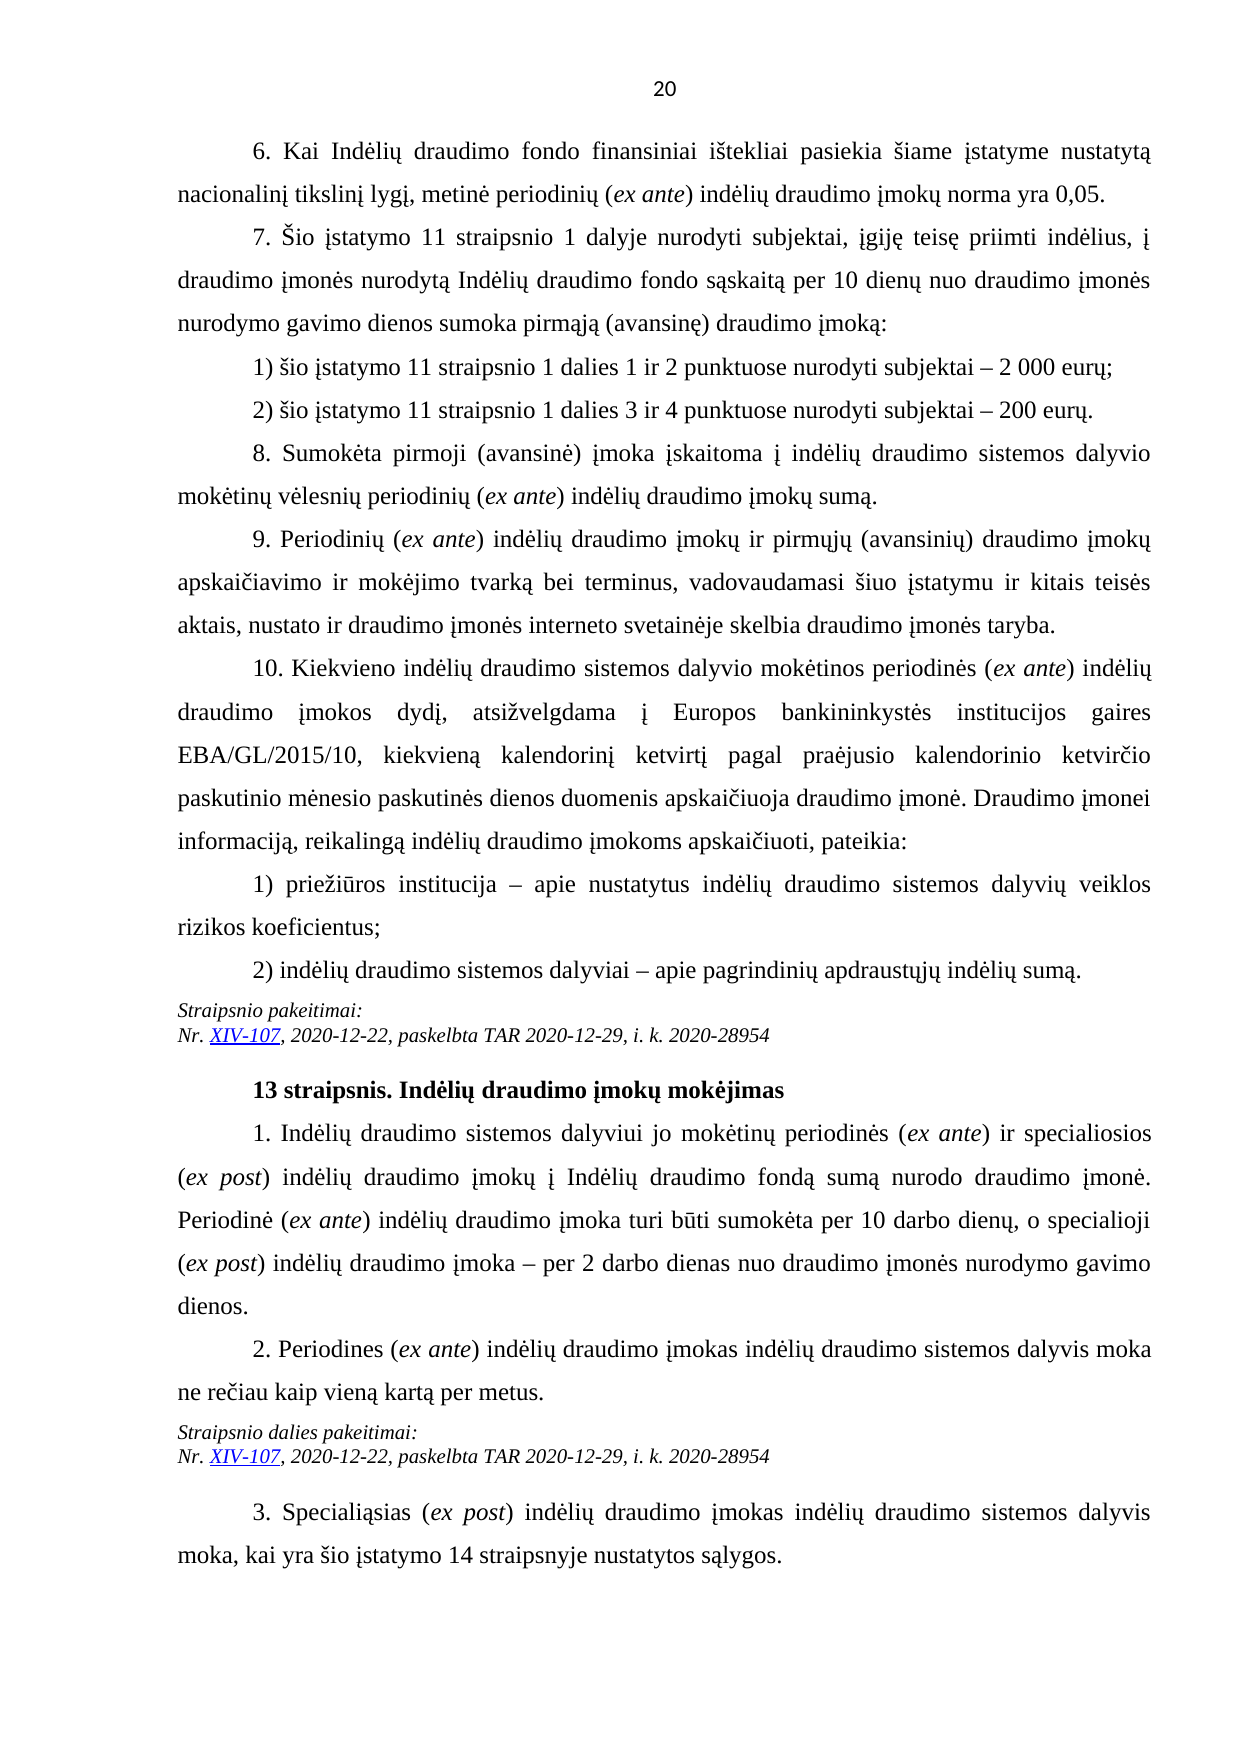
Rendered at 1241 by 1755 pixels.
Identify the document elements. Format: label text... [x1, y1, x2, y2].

text 13 straipsnis. Indėlių draudimo įmokų mokėjimas [177, 1075, 1152, 1104]
text 9. Periodinių (ex ante) indėlių draudimo įmokų ir pirmųjų (avansinių) draudimo įmokų apskaičiavimo ir mokėjimo tvarką bei terminus, vadovaudamasi šiuo įstatymu ir kitais teisės aktais, nustato ir draudimo įmonės interneto svetainėje skelbia draudimo įmonės taryba. [177, 524, 1152, 639]
text 10. Kiekvieno indėlių draudimo sistemos dalyvio mokėtinos periodinės (ex ante) indėlių draudimo įmokos dydį, atsižvelgdama į Europos bankininkystės institucijos gaires EBA/GL/2015/10, kiekvieną kalendorinį ketvirtį pagal praėjusio kalendorinio ketvirčio paskutinio mėnesio paskutinės dienos duomenis apskaičiuoja draudimo įmonė. Draudimo įmonei informaciją, reikalingą indėlių draudimo įmokoms apskaičiuoti, pateikia: [177, 653, 1152, 855]
text Nr. XIV-107, 2020-12-22, paskelbta TAR 2020-12-29, i. k. 2020-28954 [177, 1022, 1152, 1047]
text 2) šio įstatymo 11 straipsnio 1 dalies 3 ir 4 punktuose nurodyti subjektai – 200 eurų. [177, 395, 1152, 423]
text Straipsnio dalies pakeitimai: [177, 1420, 1152, 1444]
text 3. Specialiąsias (ex post) indėlių draudimo įmokas indėlių draudimo sistemos dalyvis moka, kai yra šio įstatymo 14 straipsnyje nustatytos sąlygos. [177, 1497, 1152, 1569]
text 1. Indėlių draudimo sistemos dalyviui jo mokėtinų periodinės (ex ante) ir specialiosios (ex post) indėlių draudimo įmokų į Indėlių draudimo fondą sumą nurodo draudimo įmonė. Periodinė (ex ante) indėlių draudimo įmoka turi būti sumokėta per 10 darbo dienų, o specialioji (ex post) indėlių draudimo įmoka – per 2 darbo dienas nuo draudimo įmonės nurodymo gavimo dienos. [177, 1118, 1152, 1320]
text Nr. XIV-107, 2020-12-22, paskelbta TAR 2020-12-29, i. k. 2020-28954 [177, 1444, 1152, 1468]
text 2. Periodines (ex ante) indėlių draudimo įmokas indėlių draudimo sistemos dalyvis moka ne rečiau kaip vieną kartą per metus. [177, 1334, 1152, 1406]
text 2) indėlių draudimo sistemos dalyviai – apie pagrindinių apdraustųjų indėlių sumą. [177, 955, 1152, 984]
text 1) priežiūros institucija – apie nustatytus indėlių draudimo sistemos dalyvių veiklos rizikos koeficientus; [177, 869, 1152, 941]
text 6. Kai Indėlių draudimo fondo finansiniai ištekliai pasiekia šiame įstatyme nustatytą nacionalinį tikslinį lygį, metinė periodinių (ex ante) indėlių draudimo įmokų norma yra 0,05. [177, 136, 1152, 208]
text Straipsnio pakeitimai: [177, 998, 1152, 1022]
text 7. Šio įstatymo 11 straipsnio 1 dalyje nurodyti subjektai, įgiję teisę priimti indėlius, į draudimo įmonės nurodytą Indėlių draudimo fondo sąskaitą per 10 dienų nuo draudimo įmonės nurodymo gavimo dienos sumoka pirmąją (avansinę) draudimo įmoką: [177, 222, 1152, 337]
text 8. Sumokėta pirmoji (avansinė) įmoka įskaitoma į indėlių draudimo sistemos dalyvio mokėtinų vėlesnių periodinių (ex ante) indėlių draudimo įmokų sumą. [177, 438, 1152, 510]
text 1) šio įstatymo 11 straipsnio 1 dalies 1 ir 2 punktuose nurodyti subjektai – 2 000 eurų; [177, 352, 1152, 380]
